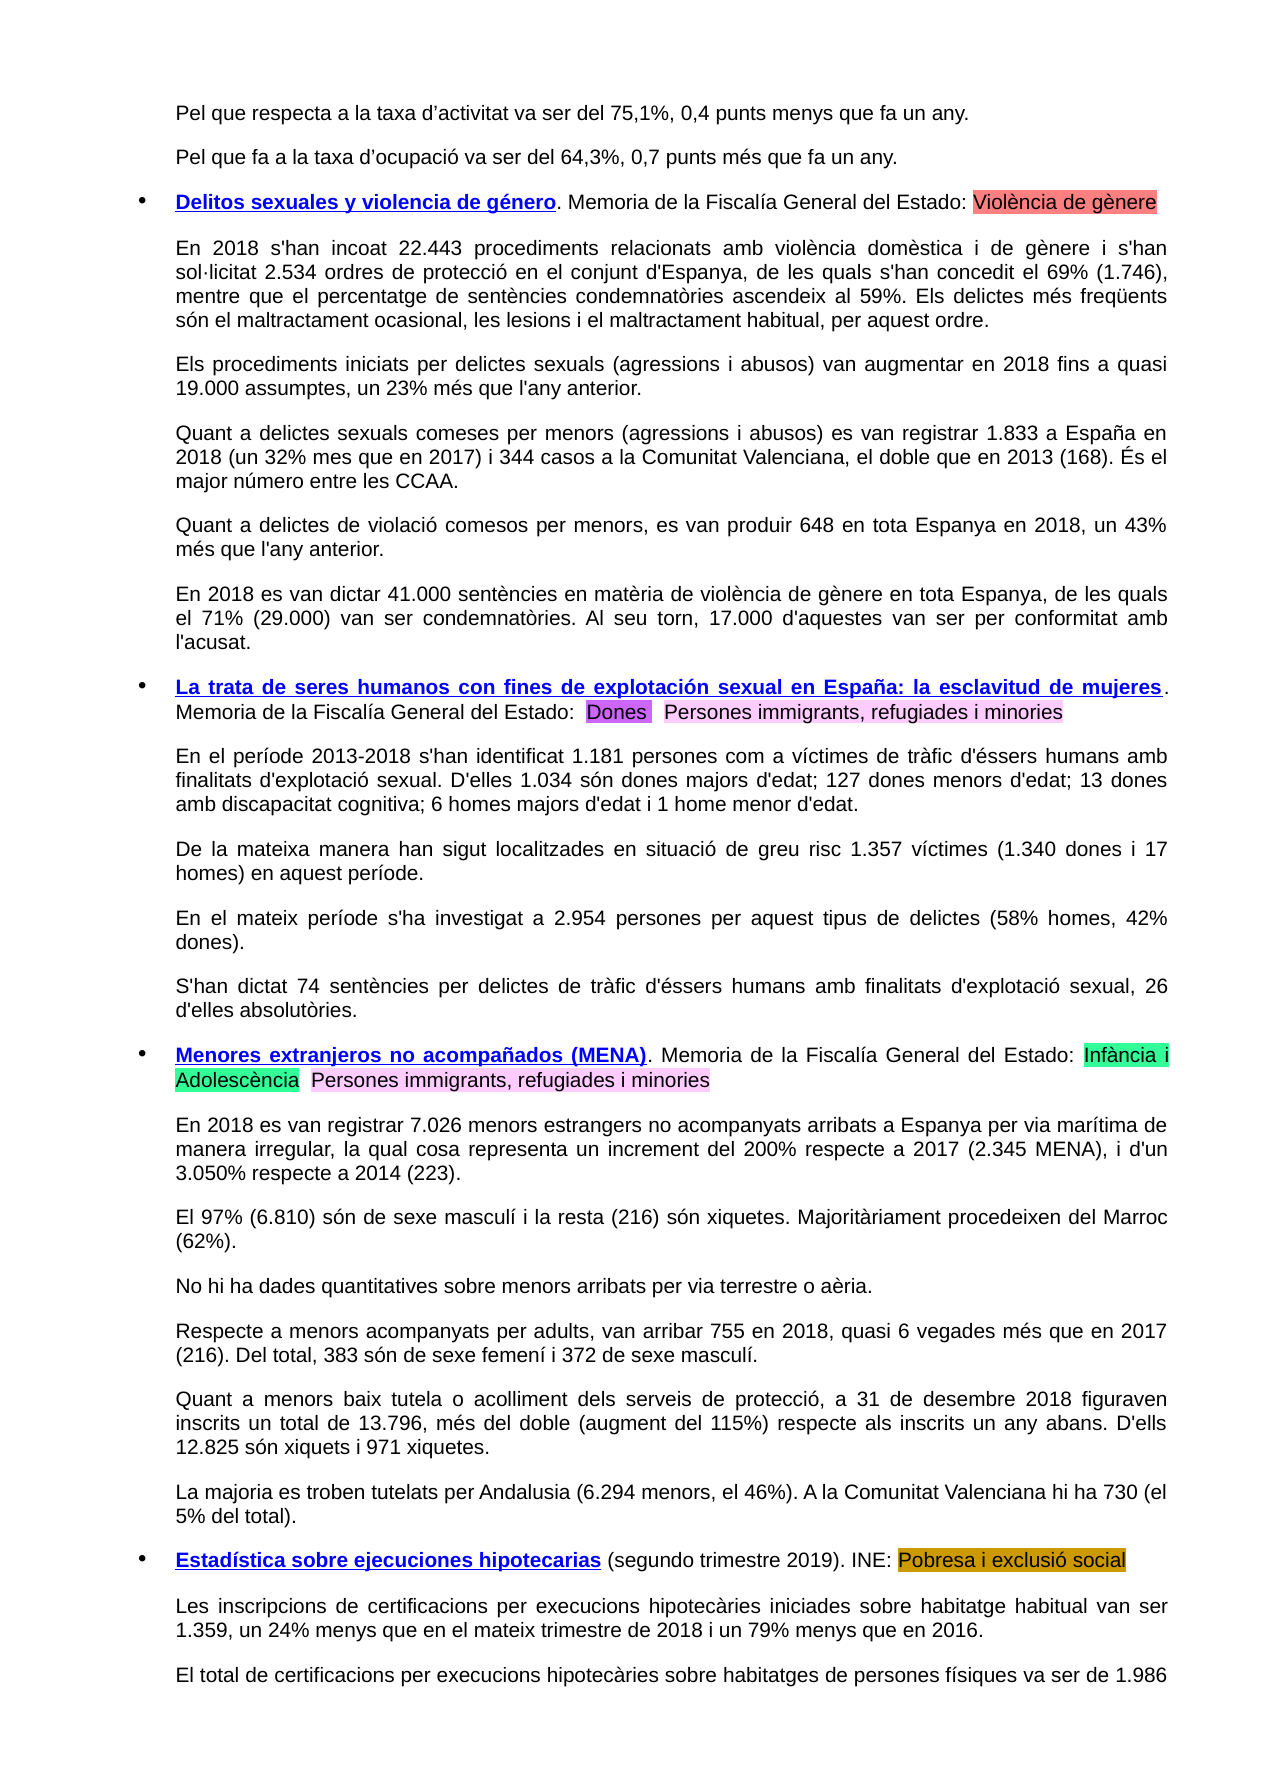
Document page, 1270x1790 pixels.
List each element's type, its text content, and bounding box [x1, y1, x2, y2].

text De la mateixa manera han sigut localitzades en situació de greu risc 1.357 víctimes (1.340 dones i 17 homes) en aquest període. [175, 837, 1169, 885]
list Menores extranjeros no acompañados (MENA). Memoria de la Fiscalía General del Estado: Infància i Adolescència Persones immigrants, refugiades i minories [138, 1043, 1169, 1092]
text En 2018 es van registrar 7.026 menors estrangers no acompanyats arribats a Espanya per via marítima de manera irregular, la qual cosa representa un increment del 200% respecte a 2017 (2.345 MENA), i d'un 3.050% respecte a 2014 (223). [175, 1112, 1169, 1184]
text En 2018 s'han incoat 22.443 procediments relacionats amb violència domèstica i de gènere i s'han sol·licitat 2.534 ordres de protecció en el conjunt d'Espanya, de les quals s'han concedit el 69% (1.746), mentre que el percentatge de sentències condemnatòries ascendeix al 59%. Els delictes més freqüents són el maltractament ocasional, les lesions i el maltractament habitual, per aquest ordre. [175, 236, 1169, 331]
list La trata de seres humanos con fines de explotación sexual en España: la esclavitud de mujeres. Memoria de la Fiscalía General del Estado: Dones Persones immigrants, refugiades i minories [138, 674, 1169, 723]
text El total de certificacions per execucions hipotecàries sobre habitatges de persones físiques va ser de 1.986 [175, 1663, 1169, 1687]
text Pel que fa a la taxa d’ocupació va ser del 64,3%, 0,7 punts més que fa un any. [175, 145, 1169, 169]
text No hi ha dades quantitatives sobre menors arribats per via terrestre o aèria. [175, 1274, 1169, 1298]
list Estadística sobre ejecuciones hipotecarias (segundo trimestre 2019). INE: Pobresa i exclusió social [138, 1548, 1169, 1573]
text Quant a delictes sexuals comeses per menors (agressions i abusos) es van registrar 1.833 a España en 2018 (un 32% mes que en 2017) i 344 casos a la Comunitat Valenciana, el doble que en 2013 (168). És el major número entre les CCAA. [175, 421, 1169, 493]
text En el període 2013-2018 s'han identificat 1.181 persones com a víctimes de tràfic d'éssers humans amb finalitats d'explotació sexual. D'elles 1.034 són dones majors d'edat; 127 dones menors d'edat; 13 dones amb discapacitat cognitiva; 6 homes majors d'edat i 1 home menor d'edat. [175, 744, 1169, 816]
text El 97% (6.810) són de sexe masculí i la resta (216) són xiquetes. Majoritàriament procedeixen del Marroc (62%). [175, 1205, 1169, 1253]
text La majoria es troben tutelats per Andalusia (6.294 menors, el 46%). A la Comunitat Valenciana hi ha 730 (el 5% del total). [175, 1480, 1169, 1528]
text Les inscripcions de certificacions per execucions hipotecàries iniciades sobre habitatge habitual van ser 1.359, un 24% menys que en el mateix trimestre de 2018 i un 79% menys que en 2016. [175, 1594, 1169, 1642]
text Els procediments iniciats per delictes sexuals (agressions i abusos) van augmentar en 2018 fins a quasi 19.000 assumptes, un 23% més que l'any anterior. [175, 352, 1169, 400]
text Quant a delictes de violació comesos per menors, es van produir 648 en tota Espanya en 2018, un 43% més que l'any anterior. [175, 513, 1169, 561]
text Respecte a menors acompanyats per adults, van arribar 755 en 2018, quasi 6 vegades més que en 2017 (216). Del total, 383 són de sexe femení i 372 de sexe masculí. [175, 1318, 1169, 1366]
text Quant a menors baix tutela o acolliment dels serveis de protecció, a 31 de desembre 2018 figuraven inscrits un total de 13.796, més del doble (augment del 115%) respecte als inscrits un any abans. D'ells 12.825 són xiquets i 971 xiquetes. [175, 1387, 1169, 1459]
text En 2018 es van dictar 41.000 sentències en matèria de violència de gènere en tota Espanya, de les quals el 71% (29.000) van ser condemnatòries. Al seu torn, 17.000 d'aquestes van ser per conformitat amb l'acusat. [175, 582, 1169, 654]
text En el mateix període s'ha investigat a 2.954 persones per aquest tipus de delictes (58% homes, 42% dones). [175, 906, 1169, 953]
list Delitos sexuales y violencia de género. Memoria de la Fiscalía General del Estado: Violència de gènere [138, 190, 1169, 215]
text S'han dictat 74 sentències per delictes de tràfic d'éssers humans amb finalitats d'explotació sexual, 26 d'elles absolutòries. [175, 974, 1169, 1022]
text Pel que respecta a la taxa d’activitat va ser del 75,1%, 0,4 punts menys que fa un any. [175, 100, 1169, 124]
